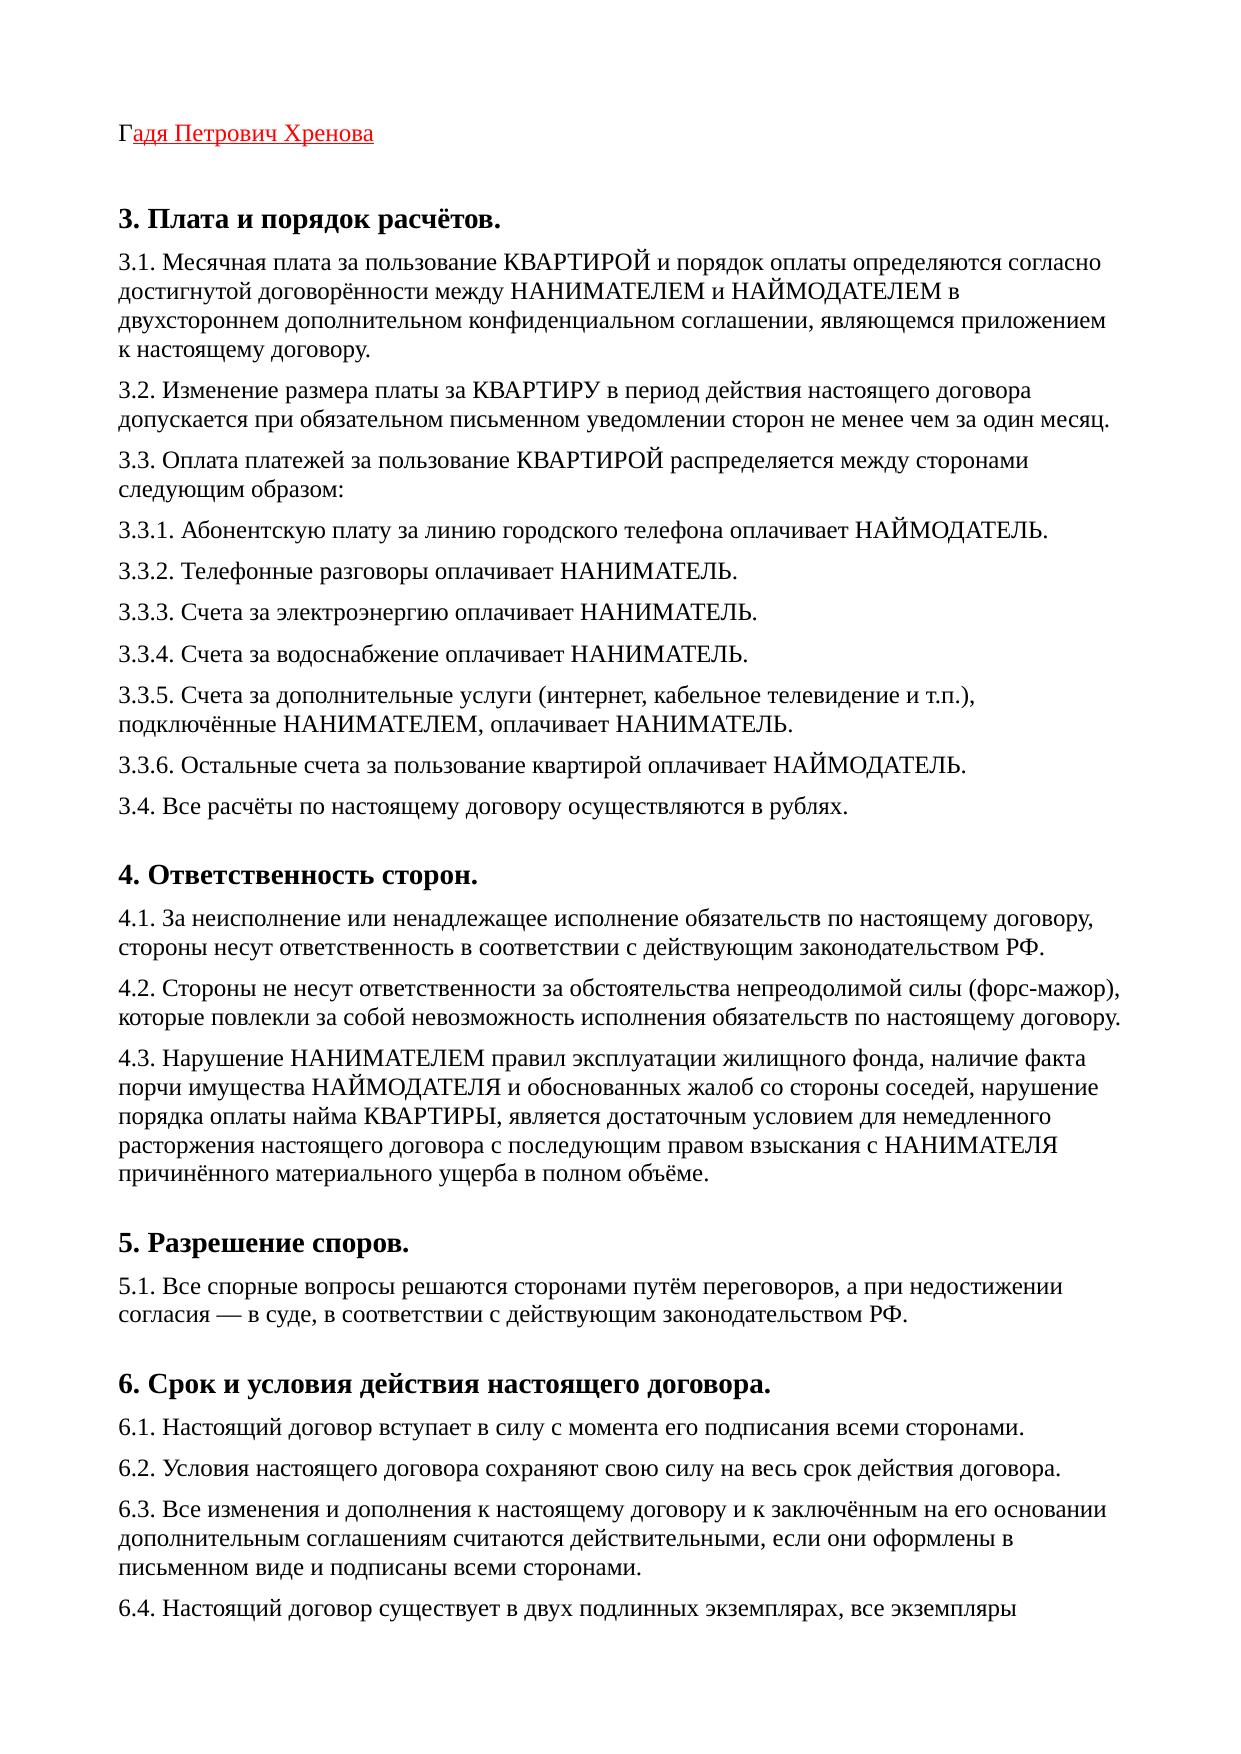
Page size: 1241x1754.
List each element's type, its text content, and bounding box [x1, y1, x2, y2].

text 4.3. Нарушение НАНИМАТЕЛЕМ правил эксплуатации жилищного фонда, наличие факта порчи имущества НАЙМОДАТЕЛЯ и обоснованных жалоб со стороны соседей, нарушение порядка оплаты найма КВАРТИРЫ, является достаточным условием для немедленного расторжения настоящего договора с последующим правом взыскания с НАНИМАТЕЛЯ причинённого материального ущерба в полном объёме. [118, 1043, 1122, 1187]
text 6.3. Все изменения и дополнения к настоящему договору и к заключённым на его основании дополнительным соглашениям считаются действительными, если они оформлены в письменном виде и подписаны всеми сторонами. [118, 1494, 1122, 1581]
text 6.2. Условия настоящего договора сохраняют свою силу на весь срок действия договора. [118, 1453, 1122, 1482]
text 3.3.1. Абонентскую плату за линию городского телефона оплачивает НАЙМОДАТЕЛЬ. [118, 515, 1122, 544]
subtitle 3. Плата и порядок расчётов. [118, 201, 1122, 235]
text 3.3.2. Телефонные разговоры оплачивает НАНИМАТЕЛЬ. [118, 556, 1122, 585]
text 3.3.4. Счета за водоснабжение оплачивает НАНИМАТЕЛЬ. [118, 639, 1122, 667]
text 3.3.6. Остальные счета за пользование квартирой оплачивает НАЙМОДАТЕЛЬ. [118, 750, 1122, 779]
text 5.1. Все спорные вопросы решаются сторонами путём переговоров, а при недостижении согласия — в суде, в соответствии с действующим законодательством РФ. [118, 1271, 1122, 1328]
text 3.3.5. Счета за дополнительные услуги (интернет, кабельное телевидение и т.п.), подключённые НАНИМАТЕЛЕМ, оплачивает НАНИМАТЕЛЬ. [118, 680, 1122, 737]
text 6.4. Настоящий договор существует в двух подлинных экземплярах, все экземпляры [118, 1593, 1122, 1622]
text 3.3. Оплата платежей за пользование КВАРТИРОЙ распределяется между сторонами следующим образом: [118, 445, 1122, 502]
text 4.2. Стороны не несут ответственности за обстоятельства непреодолимой силы (форс-мажор), которые повлекли за собой невозможность исполнения обязательств по настоящему договору. [118, 973, 1122, 1031]
text 3.2. Изменение размера платы за КВАРТИРУ в период действия настоящего договора допускается при обязательном письменном уведомлении сторон не менее чем за один месяц. [118, 375, 1122, 432]
text 4.1. За неисполнение или ненадлежащее исполнение обязательств по настоящему договору, стороны несут ответственность в соответствии с действующим законодательством РФ. [118, 903, 1122, 961]
text Гадя Петрович Хренова [118, 118, 1122, 147]
text 3.4. Все расчёты по настоящему договору осуществляются в рублях. [118, 791, 1122, 820]
text 3.3.3. Счета за электроэнергию оплачивает НАНИМАТЕЛЬ. [118, 597, 1122, 626]
text 3.1. Месячная плата за пользование КВАРТИРОЙ и порядок оплаты определяются согласно достигнутой договорённости между НАНИМАТЕЛЕМ и НАЙМОДАТЕЛЕМ в двухстороннем дополнительном конфиденциальном соглашении, являющемся приложением к настоящему договору. [118, 247, 1122, 362]
subtitle 5. Разрешение споров. [118, 1225, 1122, 1258]
subtitle 6. Срок и условия действия настоящего договора. [118, 1366, 1122, 1399]
subtitle 4. Ответственность сторон. [118, 857, 1122, 891]
text 6.1. Настоящий договор вступает в силу с момента его подписания всеми сторонами. [118, 1412, 1122, 1441]
